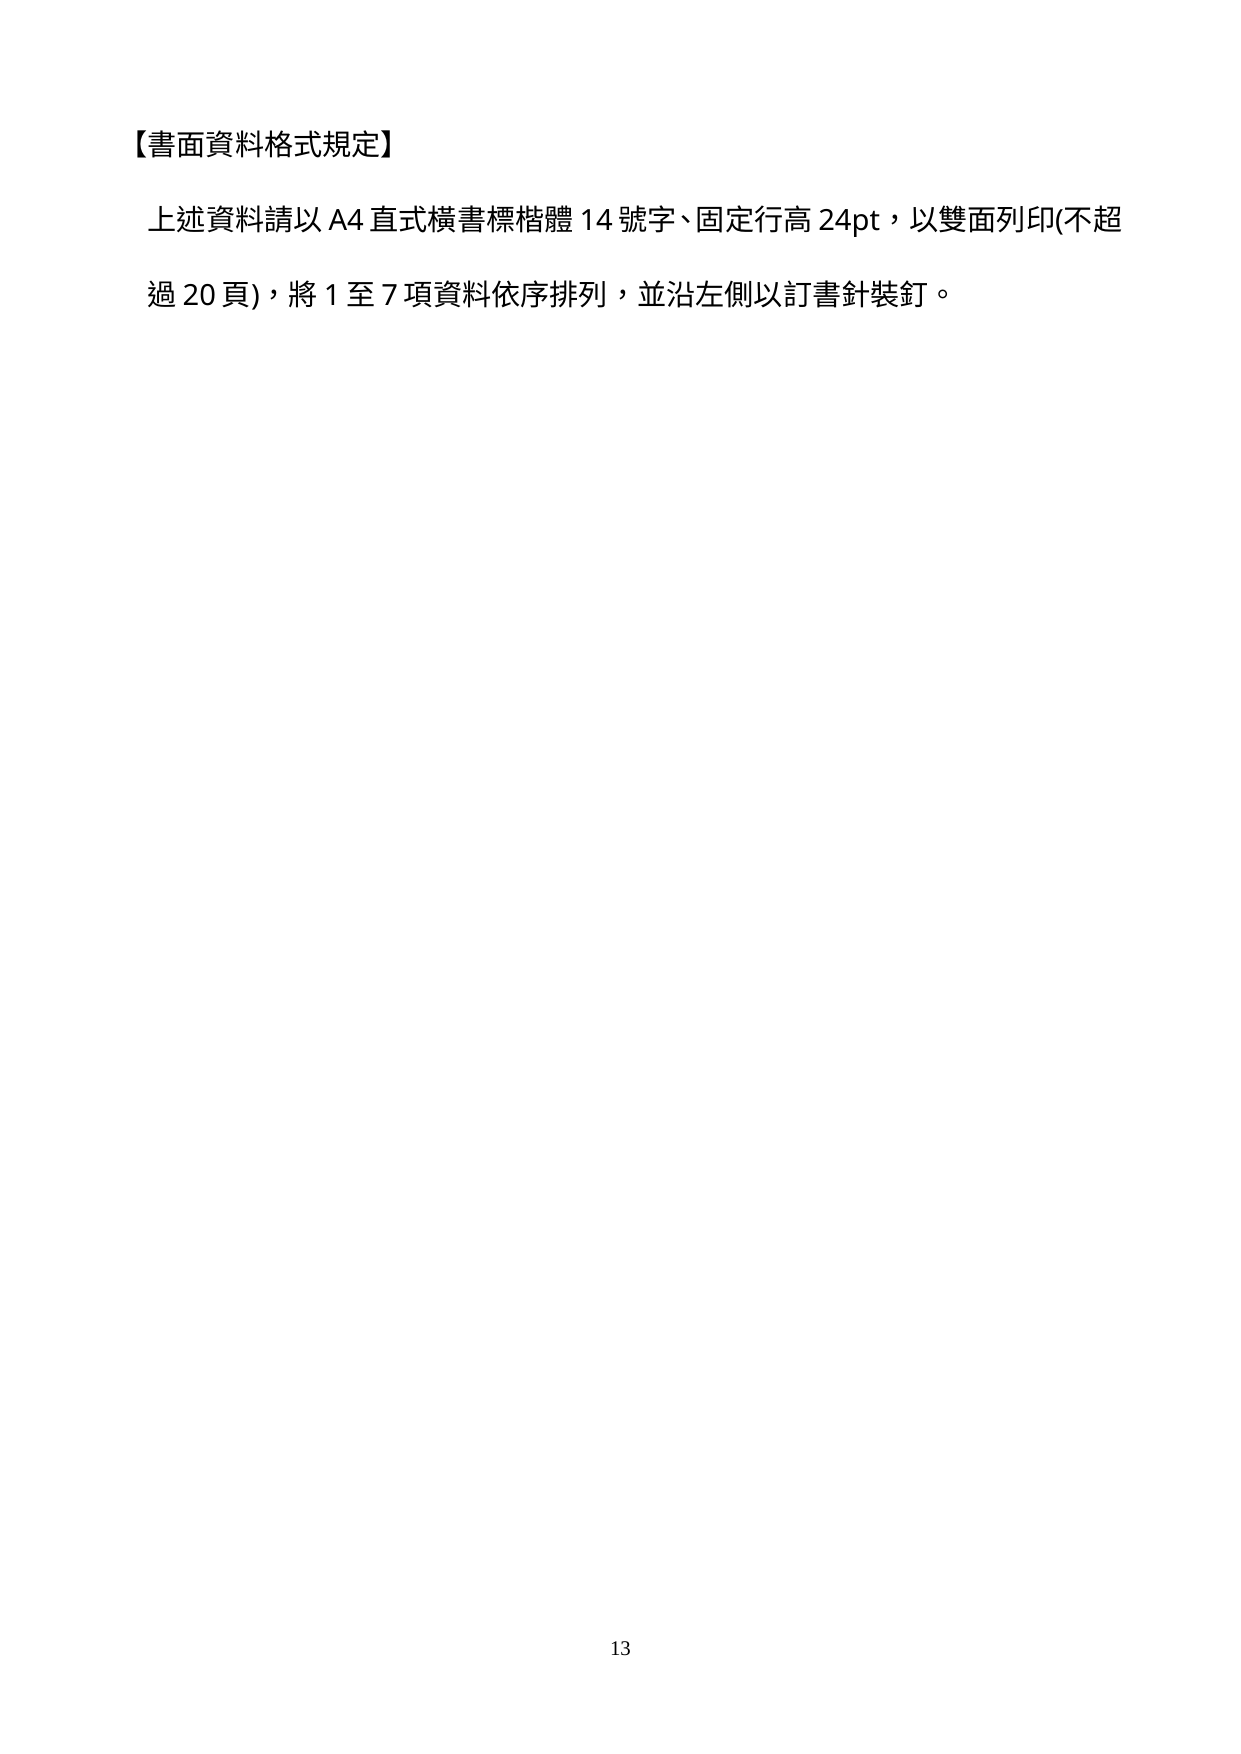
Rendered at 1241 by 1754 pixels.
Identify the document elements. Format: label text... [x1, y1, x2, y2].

text 【書面資料格式規定】 [118, 105, 1122, 180]
text 上述資料請以A4直式橫書標楷體14號字、固定行高24pt，以雙面列印(不超過20頁)，將1至7項資料依序排列，並沿左側以訂書針裝釘。 [147, 180, 1122, 330]
